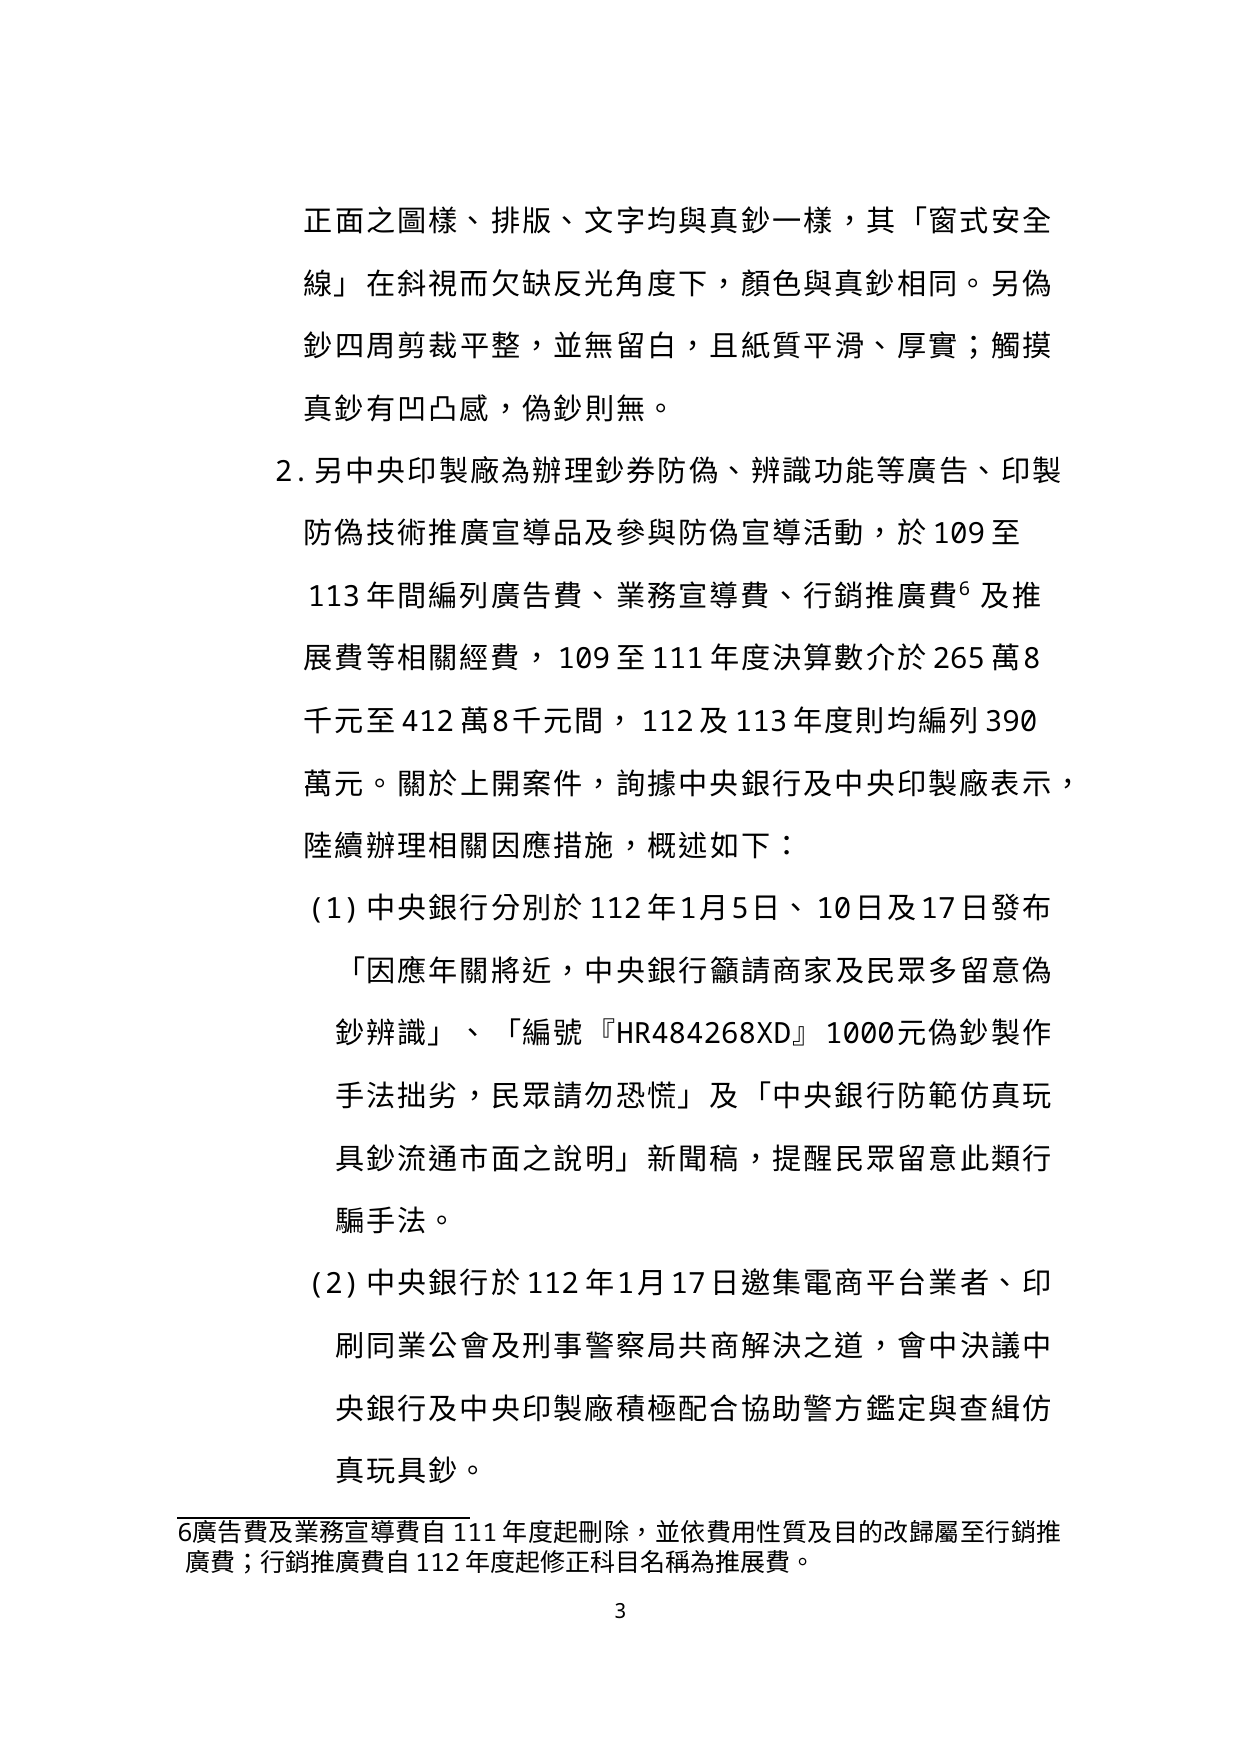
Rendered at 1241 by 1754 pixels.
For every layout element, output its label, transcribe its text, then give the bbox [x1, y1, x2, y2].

text (1)中央銀行分別於112年1月5日、10日及17日發布「因應年關將近，中央銀行籲請商家及民眾多留意偽鈔辨識」、「編號『HR484268XD』1000元偽鈔製作手法拙劣，民眾請勿恐慌」及「中央銀行防範仿真玩具鈔流通市面之說明」新聞稿，提醒民眾留意此類行騙手法。 [295, 865, 1063, 1240]
text 廣告費及業務宣導費自111年度起刪除，並依費用性質及目的改歸屬至行銷推廣費；行銷推廣費自112年度起修正科目名稱為推展費。 [177, 1518, 1063, 1577]
text 正面之圖樣、排版、文字均與真鈔一樣，其「窗式安全線」在斜視而欠缺反光角度下，顏色與真鈔相同。另偽鈔四周剪裁平整，並無留白，且紙質平滑、厚實；觸摸真鈔有凹凸感，偽鈔則無。 [266, 177, 1063, 427]
text 2.另中央印製廠為辦理鈔券防偽、辨識功能等廣告、印製防偽技術推廣宣導品及參與防偽宣導活動，於109至113年間編列廣告費、業務宣導費、行銷推廣費及推展費等相關經費，109至111年度決算數介於265萬8千元至412萬8千元間，112及113年度則均編列390萬元。關於上開案件，詢據中央銀行及中央印製廠表示，陸續辦理相關因應措施，概述如下： [266, 427, 1063, 865]
text (2)中央銀行於112年1月17日邀集電商平台業者、印刷同業公會及刑事警察局共商解決之道，會中決議中央銀行及中央印製廠積極配合協助警方鑑定與查緝仿真玩具鈔。 [295, 1240, 1063, 1490]
